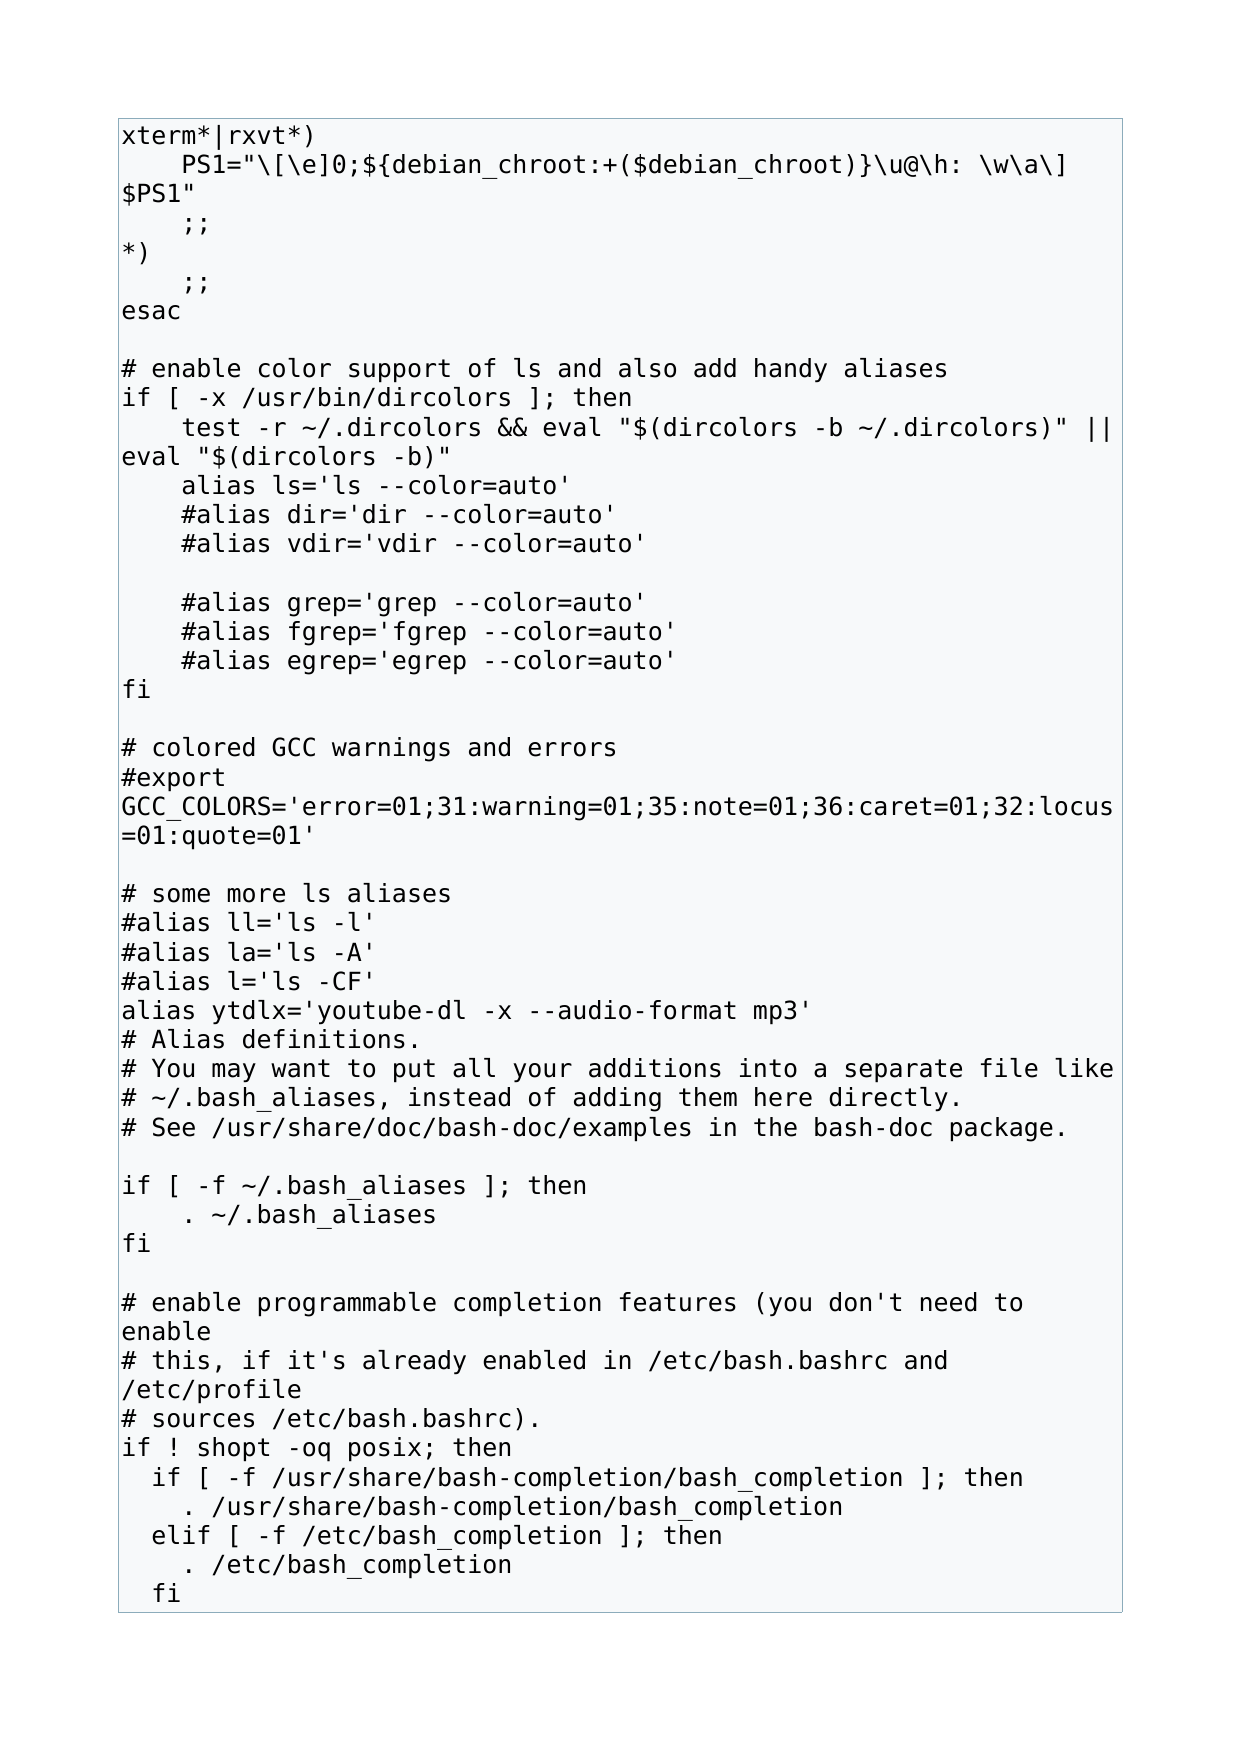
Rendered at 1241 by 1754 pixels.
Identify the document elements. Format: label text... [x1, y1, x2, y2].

table_header xterm*|rxvt*) PS1="\[\e]0;${debian_chroot:+($debian_chroot)}\u@\h: \w\a\]$PS1" ;; *) ;; esac # enable color support of ls and also add handy aliases if [ -x /usr/bin/dircolors ]; then test -r ~/.dircolors && eval "$(dircolors -b ~/.dircolors)" || eval "$(dircolors -b)" alias ls='ls --color=auto' #alias dir='dir --color=auto' #alias vdir='vdir --color=auto' #alias grep='grep --color=auto' #alias fgrep='fgrep --color=auto' #alias egrep='egrep --color=auto' fi # colored GCC warnings and errors #export GCC_COLORS='error=01;31:warning=01;35:note=01;36:caret=01;32:locus=01:quote=01' # some more ls aliases #alias ll='ls -l' #alias la='ls -A' #alias l='ls -CF' alias ytdlx='youtube-dl -x --audio-format mp3' # Alias definitions. # You may want to put all your additions into a separate file like # ~/.bash_aliases, instead of adding them here directly. # See /usr/share/doc/bash-doc/examples in the bash-doc package. if [ -f ~/.bash_aliases ]; then . ~/.bash_aliases fi # enable programmable completion features (you don't need to enable # this, if it's already enabled in /etc/bash.bashrc and /etc/profile # sources /etc/bash.bashrc). if ! shopt -oq posix; then if [ -f /usr/share/bash-completion/bash_completion ]; then . /usr/share/bash-completion/bash_completion elif [ -f /etc/bash_completion ]; then . /etc/bash_completion fi [119, 119, 1122, 1612]
